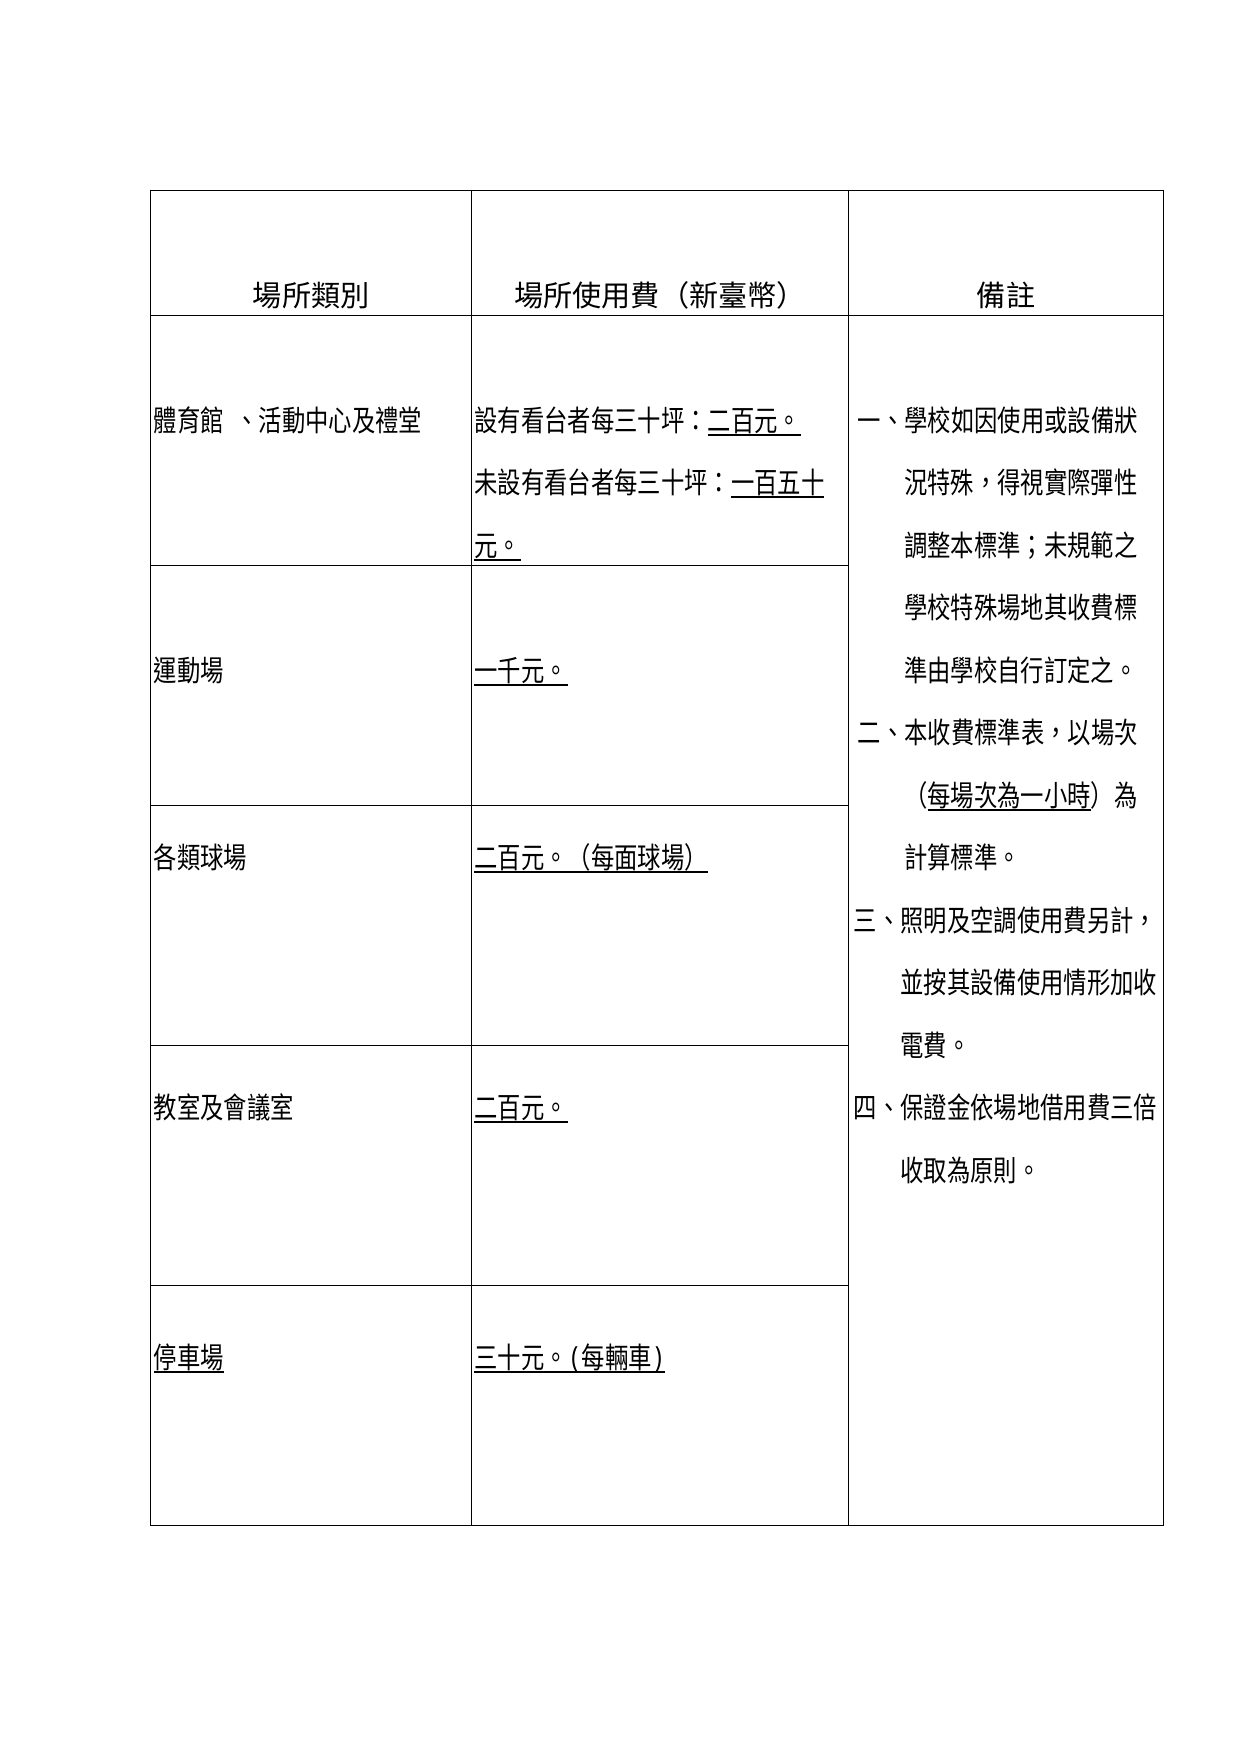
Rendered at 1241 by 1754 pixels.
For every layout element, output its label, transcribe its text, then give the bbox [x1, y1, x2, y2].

table_cell 二百元。 [472, 1046, 848, 1284]
table_cell 各類球場 [151, 806, 471, 1044]
table_cell 停車場 [151, 1286, 471, 1524]
table_cell 設有看台者每三十坪：二百元。 未設有看台者每三十坪：一百五十元。 [472, 316, 848, 564]
table_cell 二百元。（每面球場） [472, 806, 848, 1044]
table_header 場所使用費（新臺幣） [472, 191, 848, 314]
table_cell 一千元。 [472, 566, 848, 804]
table_cell 三十元。(每輛車) [472, 1286, 848, 1524]
table_cell 一、學校如因使用或設備狀況特殊，得視實際彈性調整本標準；未規範之學校特殊場地其收費標準由學校自行訂定之。 二、本收費標準表，以場次（每場次為一小時）為計算標準。 三、照明及空調使用費另計，並按其設備使用情形加收電費。 四、保證金依場地借用費三倍收取為原則。 [849, 316, 1163, 1524]
table_header 場所類別 [151, 191, 471, 314]
table_cell 運動場 [151, 566, 471, 804]
table_header 備註 [849, 191, 1163, 314]
table_cell 教室及會議室 [151, 1046, 471, 1284]
table_cell 體育館 、活動中心及禮堂 [151, 316, 471, 564]
